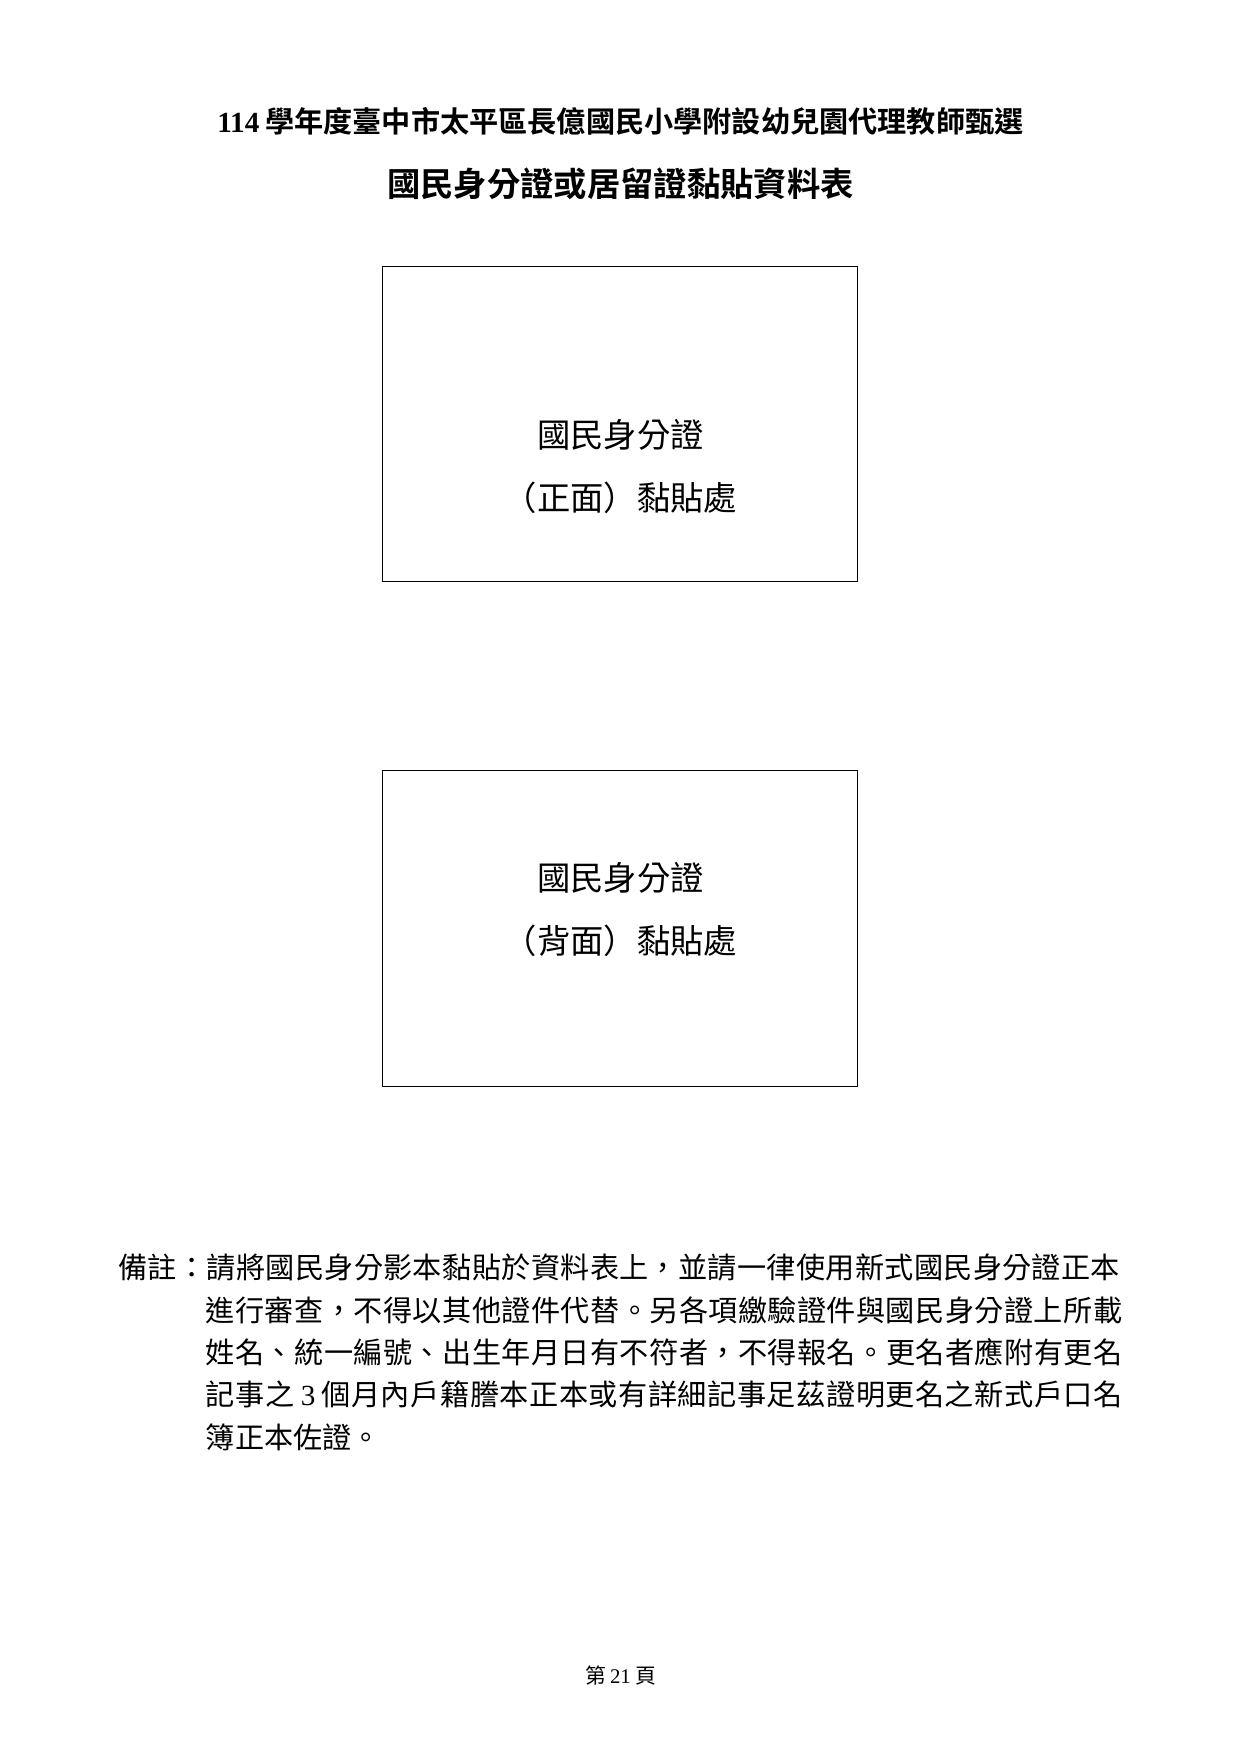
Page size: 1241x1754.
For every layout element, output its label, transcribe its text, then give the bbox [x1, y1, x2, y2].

text 國民身分證或居留證黏貼資料表 [118, 141, 1122, 203]
table_cell [383, 582, 858, 770]
table_header 國民身分證 （正面）黏貼處 [383, 267, 857, 581]
text 114學年度臺中市太平區長億國民小學附設幼兒園代理教師甄選 [118, 78, 1122, 141]
table_cell 國民身分證 （背面）黏貼處 [383, 771, 857, 1086]
text 備註：請將國民身分影本黏貼於資料表上，並請一律使用新式國民身分證正本進行審查，不得以其他證件代替。另各項繳驗證件與國民身分證上所載姓名、統一編號、出生年月日有不符者，不得報名。更名者應附有更名記事之3個月內戶籍謄本正本或有詳細記事足茲證明更名之新式戶口名簿正本佐證。 [118, 1245, 1123, 1457]
